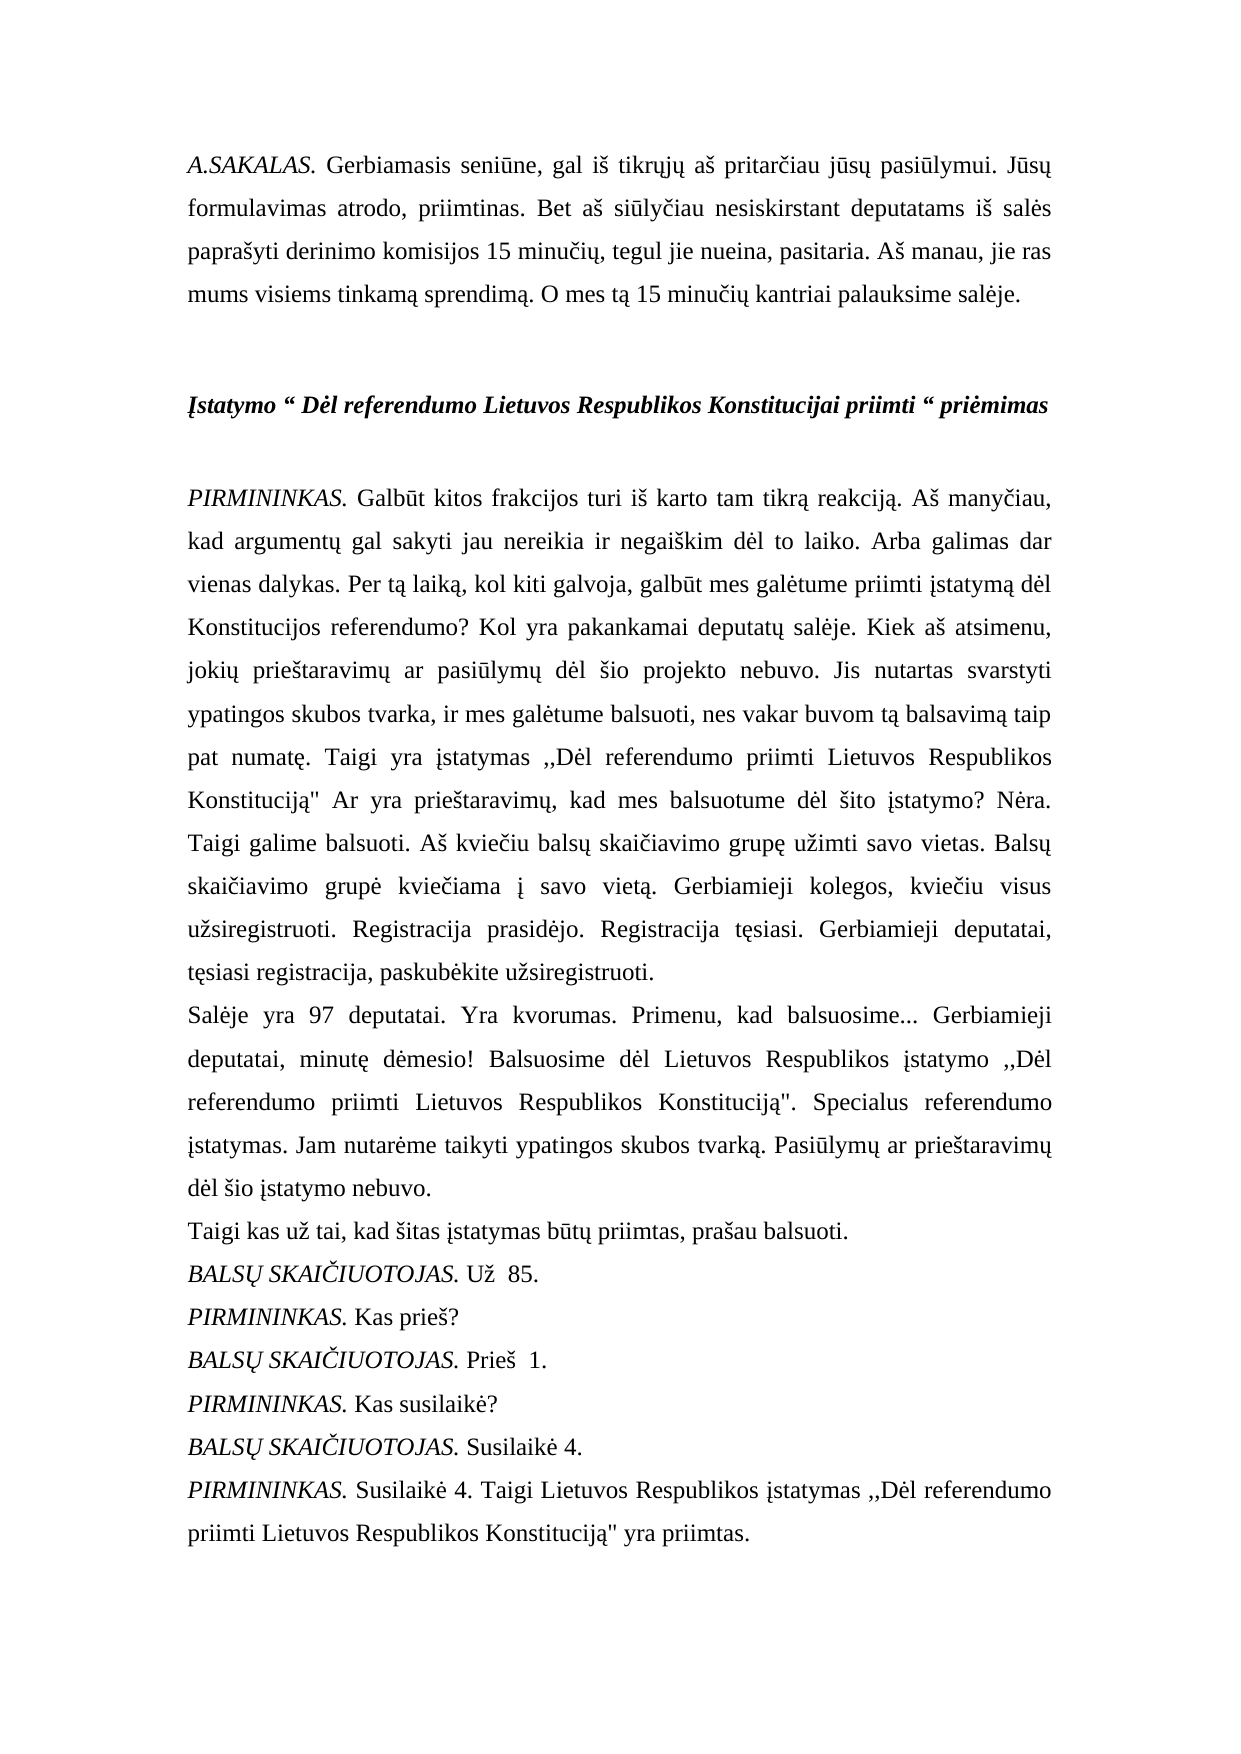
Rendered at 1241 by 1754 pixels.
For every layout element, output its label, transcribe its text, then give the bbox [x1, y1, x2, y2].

text BALSŲ SKAIČIUOTOJAS. Susilaikė 4. [187, 1432, 1053, 1461]
subtitle Įstatymo “ Dėl referendumo Lietuvos Respublikos Konstitucijai priimti “ priėmimas [187, 391, 1053, 419]
text PIRMININKAS. Kas prieš? [187, 1302, 1053, 1331]
text Salėje yra 97 deputatai. Yra kvorumas. Primenu, kad balsuosime... Gerbiamieji deputatai, minutę dėmesio! Balsuosime dėl Lietuvos Respublikos įstatymo ,,Dėl referendumo priimti Lietuvos Respublikos Konstituciją". Specialus referendumo įstatymas. Jam nutarėme taikyti ypatingos skubos tvarką. Pasiūlymų ar prieštaravimų dėl šio įstatymo nebuvo. [187, 1001, 1053, 1202]
text BALSŲ SKAIČIUOTOJAS. Prieš 1. [187, 1346, 1053, 1374]
text Taigi kas už tai, kad šitas įstatymas būtų priimtas, prašau balsuoti. [187, 1216, 1053, 1245]
text A.SAKALAS. Gerbiamasis seniūne, gal iš tikrųjų aš pritarčiau jūsų pasiūlymui. Jūsų formulavimas atrodo, priimtinas. Bet aš siūlyčiau nesiskirstant deputatams iš salės paprašyti derinimo komisijos 15 minučių, tegul jie nueina, pasitaria. Aš manau, jie ras mums visiems tinkamą sprendimą. O mes tą 15 minučių kantriai palauksime salėje. [187, 150, 1053, 308]
text PIRMININKAS. Kas susilaikė? [187, 1389, 1053, 1417]
text PIRMININKAS. Galbūt kitos frakcijos turi iš karto tam tikrą reakciją. Aš manyčiau, kad argumentų gal sakyti jau nereikia ir negaiškim dėl to laiko. Arba galimas dar vienas dalykas. Per tą laiką, kol kiti galvoja, galbūt mes galėtume priimti įstatymą dėl Konstitucijos referendumo? Kol yra pakankamai deputatų salėje. Kiek aš atsimenu, jokių prieštaravimų ar pasiūlymų dėl šio projekto nebuvo. Jis nutartas svarstyti ypatingos skubos tvarka, ir mes galėtume balsuoti, nes vakar buvom tą balsavimą taip pat numatę. Taigi yra įstatymas ,,Dėl referendumo priimti Lietuvos Respublikos Konstituciją" Ar yra prieštaravimų, kad mes balsuotume dėl šito įstatymo? Nėra. Taigi galime balsuoti. Aš kviečiu balsų skaičiavimo grupę užimti savo vietas. Balsų skaičiavimo grupė kviečiama į savo vietą. Gerbiamieji kolegos, kviečiu visus užsiregistruoti. Registracija prasidėjo. Registracija tęsiasi. Gerbiamieji deputatai, tęsiasi registracija, paskubėkite užsiregistruoti. [187, 483, 1053, 986]
text PIRMININKAS. Susilaikė 4. Taigi Lietuvos Respublikos įstatymas ,,Dėl referendumo priimti Lietuvos Respublikos Konstituciją" yra priimtas. [187, 1475, 1053, 1547]
text BALSŲ SKAIČIUOTOJAS. Už 85. [187, 1259, 1053, 1288]
